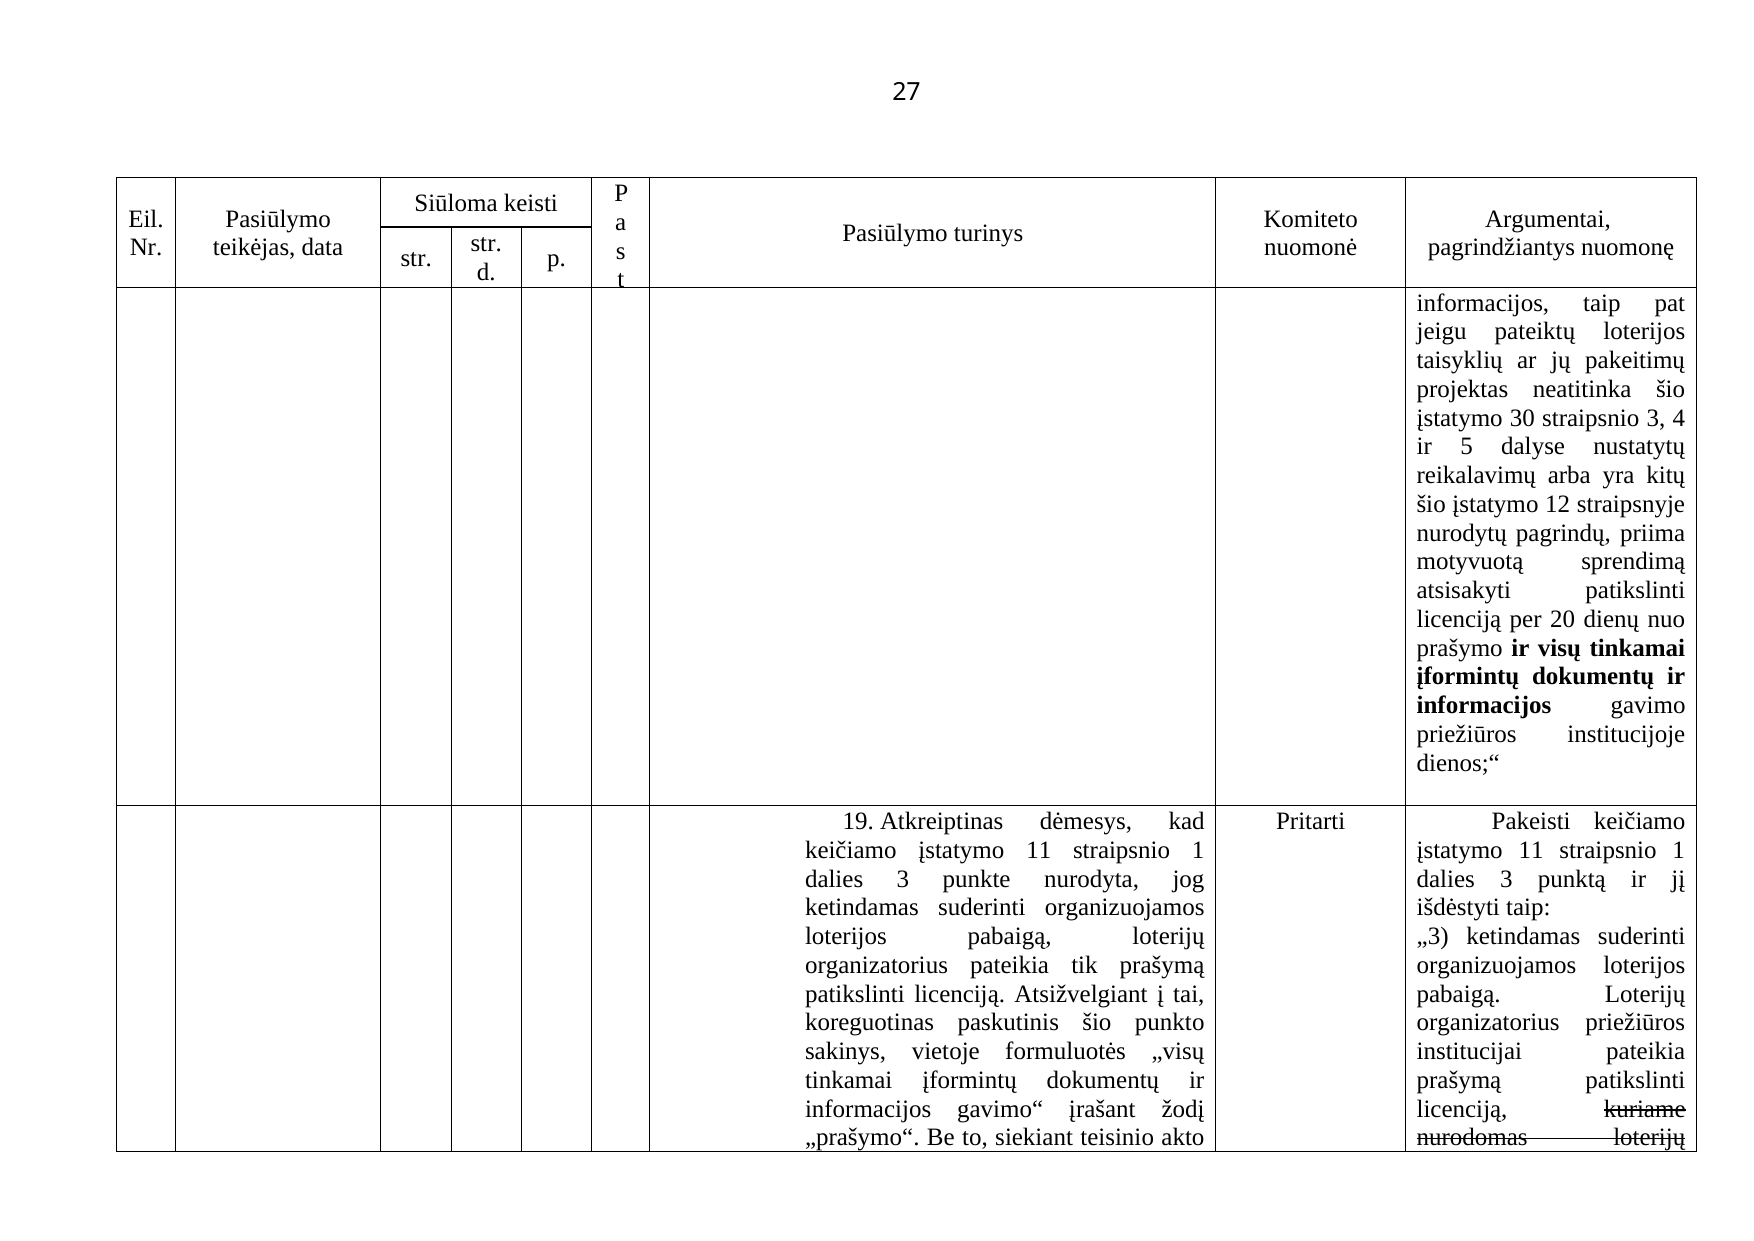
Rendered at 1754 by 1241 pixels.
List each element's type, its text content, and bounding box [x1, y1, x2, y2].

table_cell str. [381, 228, 451, 287]
table_header Pasiūlymo teikėjas, data [176, 178, 380, 287]
table_cell [117, 288, 175, 805]
table_cell [452, 806, 521, 1151]
table_cell [522, 806, 591, 1151]
table_cell informacijos, taip pat jeigu pateiktų loterijos taisyklių ar jų pakeitimų projektas neatitinka šio įstatymo 30 straipsnio 3, 4 ir 5 dalyse nustatytų reikalavimų arba yra kitų šio įstatymo 12 straipsnyje nurodytų pagrindų, priima motyvuotą sprendimą atsisakyti patikslinti licenciją per 20 dienų nuo prašymo ir visų tinkamai įformintų dokumentų ir informacijos gavimo priežiūros institucijoje dienos;“ [1406, 288, 1696, 805]
table_cell [176, 288, 380, 805]
table_cell Atkreiptinas dėmesys, kad keičiamo įstatymo 11 straipsnio 1 dalies 3 punkte nurodyta, jog ketindamas suderinti organizuojamos loterijos pabaigą, loterijų organizatorius pateikia tik prašymą patikslinti licenciją. Atsižvelgiant į tai, koreguotinas paskutinis šio punkto sakinys, vietoje formuluotės „visų tinkamai įformintų dokumentų ir informacijos gavimo“ įrašant žodį „prašymo“. Be to, siekiant teisinio akto [650, 806, 1215, 1151]
table_cell [592, 806, 649, 1151]
table_cell Pakeisti keičiamo įstatymo 11 straipsnio 1 dalies 3 punktą ir jį išdėstyti taip: „3) ketindamas suderinti organizuojamos loterijos pabaigą. Loterijų organizatorius priežiūros institucijai pateikia prašymą patikslinti licenciją, kuriame nurodomas loterijų [1406, 806, 1696, 1151]
table_header Pasiūlymo turinys [650, 178, 1215, 287]
table_cell [381, 806, 451, 1151]
table_header Komiteto nuomonė [1216, 178, 1405, 287]
table_header Eil. Nr. [117, 178, 175, 287]
table_cell [176, 806, 380, 1151]
table_cell p. [522, 228, 591, 287]
table_cell str. d. [452, 228, 521, 287]
table_cell Pritarti [1216, 806, 1405, 1151]
table_cell [522, 288, 591, 805]
table_cell [650, 288, 1215, 805]
table_cell [592, 288, 649, 805]
table_header Argumentai, pagrindžiantys nuomonę [1406, 178, 1696, 287]
table_cell [452, 288, 521, 805]
table_header Pastabos [592, 178, 649, 287]
table_header Siūloma keisti [381, 178, 591, 226]
table_cell [381, 288, 451, 805]
table_cell [117, 806, 175, 1151]
table_cell [1216, 288, 1405, 805]
